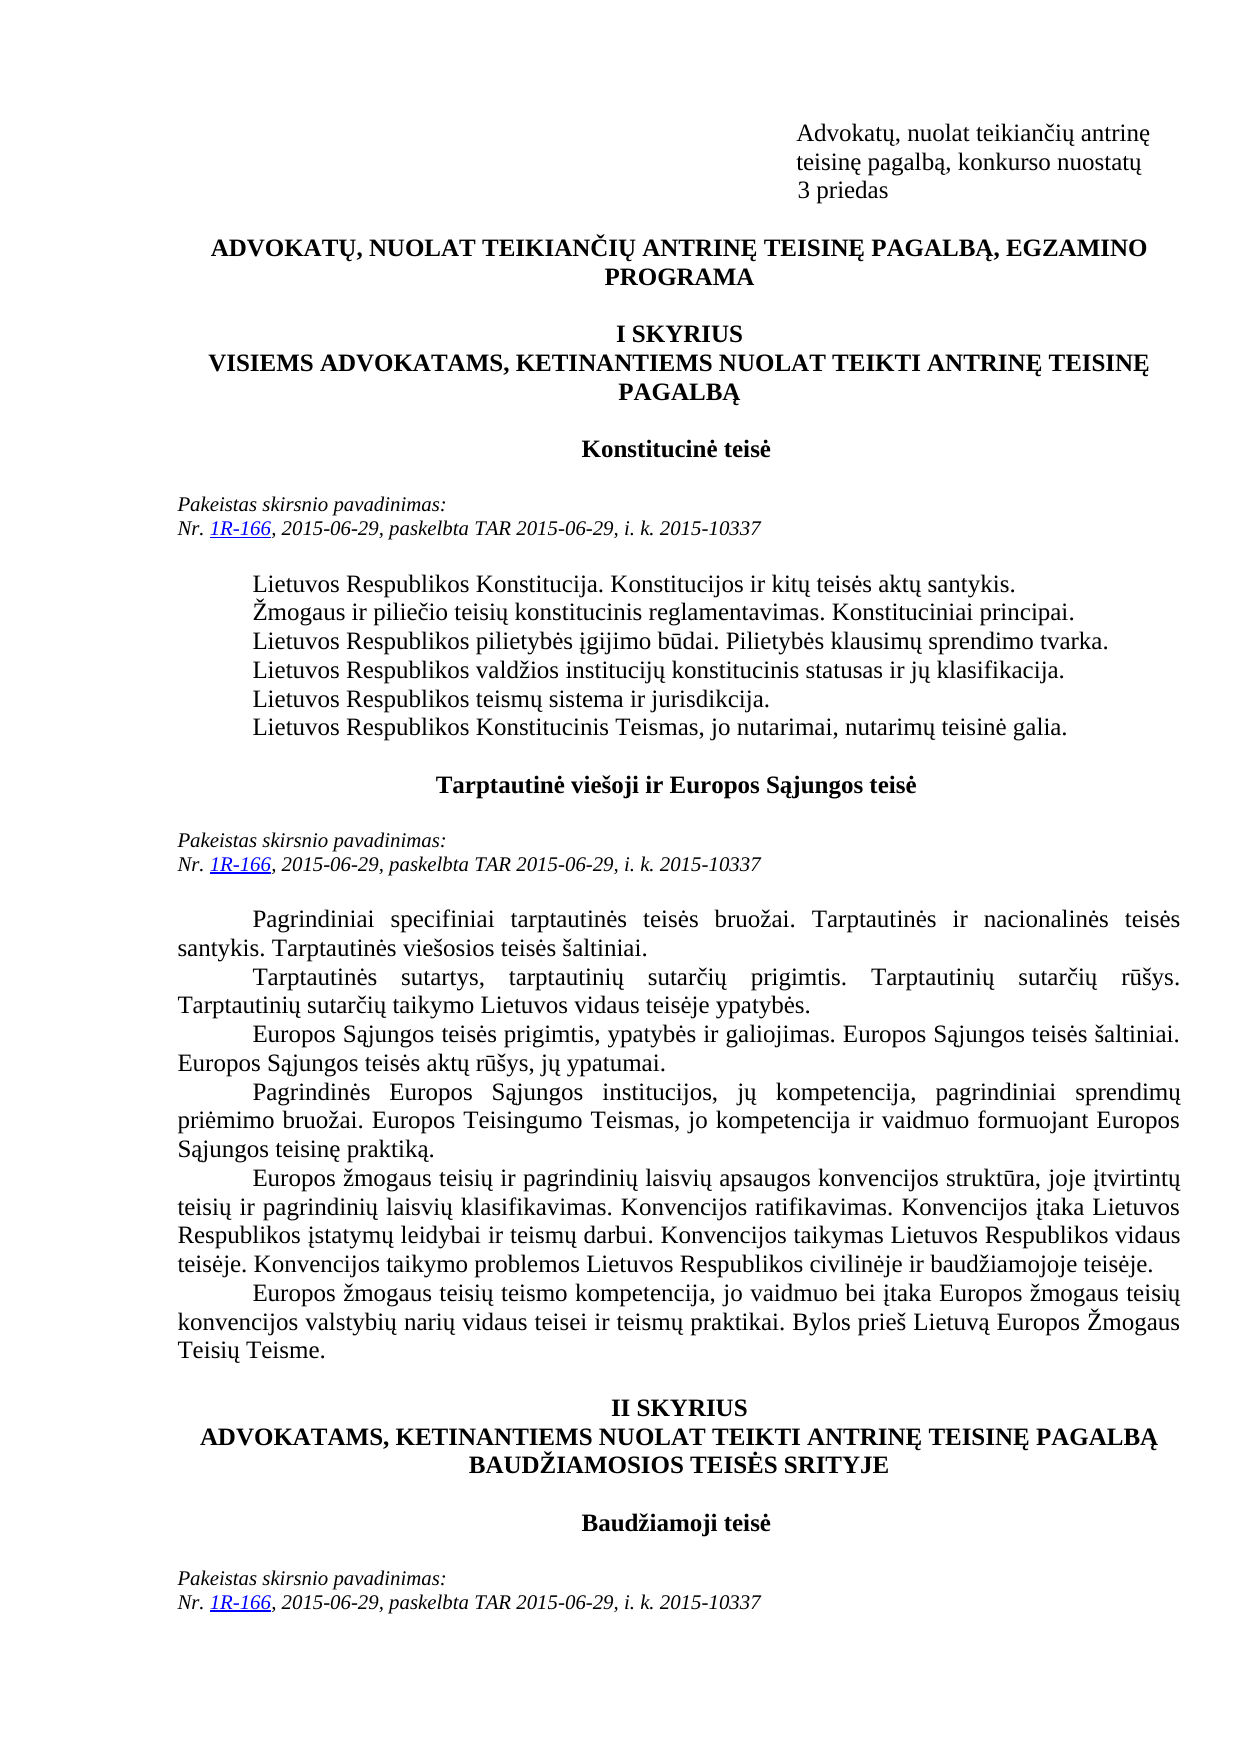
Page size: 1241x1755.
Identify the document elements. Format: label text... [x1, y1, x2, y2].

text Lietuvos Respublikos valdžios institucijų konstitucinis statusas ir jų klasifikacija. [177, 655, 1181, 684]
text teisinę pagalbą, konkurso nuostatų [796, 147, 1181, 176]
text VISIEMS ADVOKATAMS, KETINANTIEMS NUOLAT TEIKTI ANTRINĘ TEISINĘ PAGALBĄ [177, 348, 1181, 406]
text Pagrindinės Europos Sąjungos institucijos, jų kompetencija, pagrindiniai sprendimų priėmimo bruožai. Europos Teisingumo Teismas, jo kompetencija ir vaidmuo formuojant Europos Sąjungos teisinę praktiką. [177, 1077, 1181, 1163]
text Europos žmogaus teisių ir pagrindinių laisvių apsaugos konvencijos struktūra, joje įtvirtintų teisių ir pagrindinių laisvių klasifikavimas. Konvencijos ratifikavimas. Konvencijos įtaka Lietuvos Respublikos įstatymų leidybai ir teismų darbui. Konvencijos taikymas Lietuvos Respublikos vidaus teisėje. Konvencijos taikymo problemos Lietuvos Respublikos civilinėje ir baudžiamojoje teisėje. [177, 1163, 1181, 1278]
text Lietuvos Respublikos pilietybės įgijimo būdai. Pilietybės klausimų sprendimo tvarka. [177, 626, 1181, 655]
text Pakeistas skirsnio pavadinimas: [177, 827, 1181, 852]
text Pakeistas skirsnio pavadinimas: [177, 1566, 1181, 1590]
text ADVOKATAMS, KETINANTIEMS NUOLAT TEIKTI ANTRINĘ TEISINĘ PAGALBĄ BAUDŽIAMOSIOS TEISĖS SRITYJE [177, 1422, 1181, 1479]
text Konstitucinė teisė [177, 434, 1181, 463]
text Nr. 1R-166, 2015-06-29, paskelbta TAR 2015-06-29, i. k. 2015-10337 [177, 516, 1181, 540]
text Lietuvos Respublikos Konstitucija. Konstitucijos ir kitų teisės aktų santykis. [177, 569, 1181, 597]
text Europos Sąjungos teisės prigimtis, ypatybės ir galiojimas. Europos Sąjungos teisės šaltiniai. Europos Sąjungos teisės aktų rūšys, jų ypatumai. [177, 1019, 1181, 1077]
text Tarptautinė viešoji ir Europos Sąjungos teisė [177, 770, 1181, 799]
text 3 priedas [709, 176, 1181, 204]
text II SKYRIUS [177, 1393, 1181, 1422]
text Lietuvos Respublikos teismų sistema ir jurisdikcija. [177, 684, 1181, 712]
text Nr. 1R-166, 2015-06-29, paskelbta TAR 2015-06-29, i. k. 2015-10337 [177, 852, 1181, 876]
text Advokatų, nuolat teikiančių antrinę [796, 118, 1181, 147]
text Tarptautinės sutartys, tarptautinių sutarčių prigimtis. Tarptautinių sutarčių rūšys. Tarptautinių sutarčių taikymo Lietuvos vidaus teisėje ypatybės. [177, 962, 1181, 1019]
text Lietuvos Respublikos Konstitucinis Teismas, jo nutarimai, nutarimų teisinė galia. [177, 712, 1181, 741]
text Nr. 1R-166, 2015-06-29, paskelbta TAR 2015-06-29, i. k. 2015-10337 [177, 1590, 1181, 1614]
text I SKYRIUS [177, 319, 1181, 348]
text Žmogaus ir piliečio teisių konstitucinis reglamentavimas. Konstituciniai principai. [177, 597, 1181, 626]
text ADVOKATŲ, NUOLAT TEIKIANČIŲ ANTRINĘ TEISINĘ PAGALBĄ, EGZAMINO PROGRAMA [177, 233, 1181, 291]
text Pakeistas skirsnio pavadinimas: [177, 492, 1181, 516]
text Baudžiamoji teisė [177, 1508, 1181, 1537]
text Europos žmogaus teisių teismo kompetencija, jo vaidmuo bei įtaka Europos žmogaus teisių konvencijos valstybių narių vidaus teisei ir teismų praktikai. Bylos prieš Lietuvą Europos Žmogaus Teisių Teisme. [177, 1278, 1181, 1364]
text Pagrindiniai specifiniai tarptautinės teisės bruožai. Tarptautinės ir nacionalinės teisės santykis. Tarptautinės viešosios teisės šaltiniai. [177, 904, 1181, 962]
